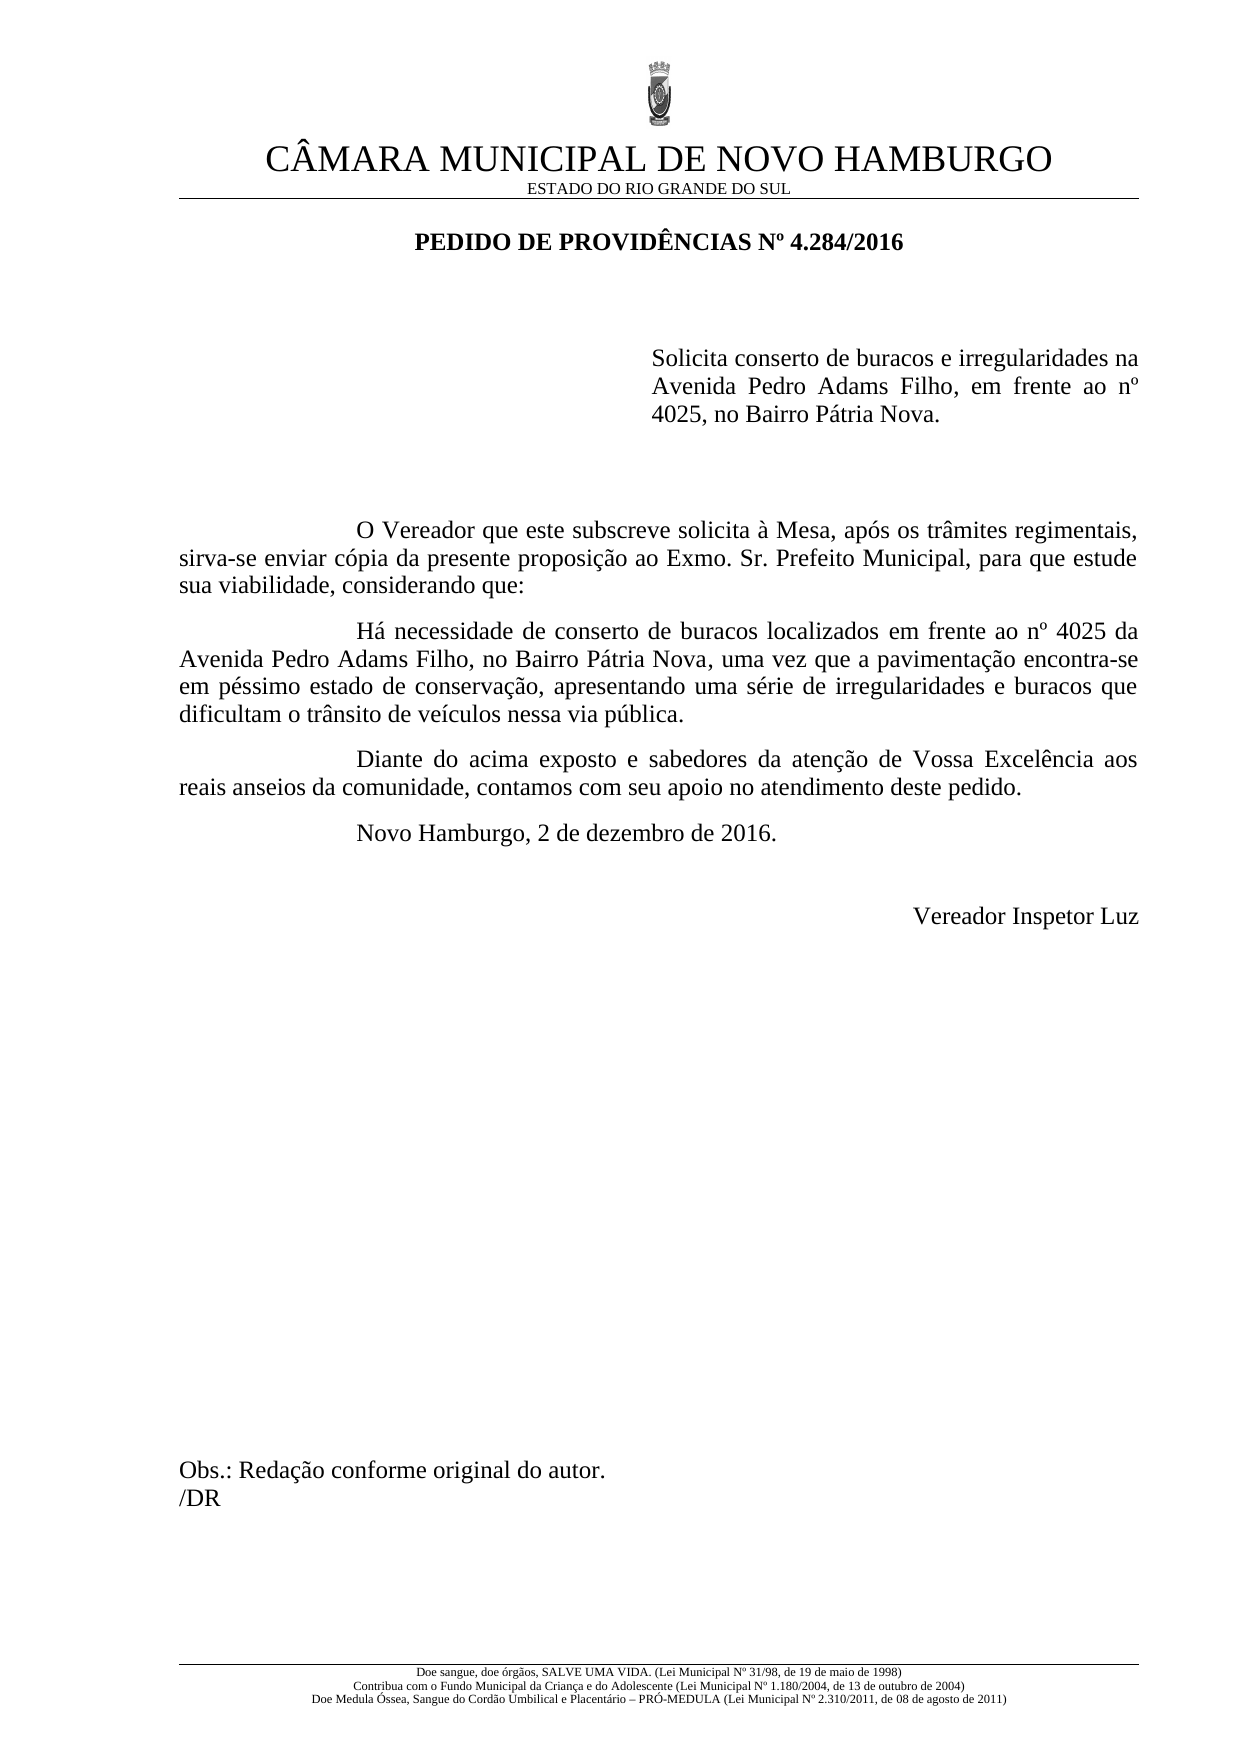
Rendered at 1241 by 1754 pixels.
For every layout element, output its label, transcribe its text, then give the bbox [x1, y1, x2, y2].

text Vereador Inspetor Luz [179, 902, 1139, 929]
text Obs.: Redação conforme original do autor. [179, 1456, 1139, 1484]
text /DR [179, 1484, 1139, 1511]
text PEDIDO DE PROVIDÊNCIAS Nº 4.284/2016 [179, 228, 1139, 256]
text Diante do acima exposto e sabedores da atenção de Vossa Excelência aos reais anseios da comunidade, contamos com seu apoio no atendimento deste pedido. [179, 746, 1139, 801]
text O Vereador que este subscreve solicita à Mesa, após os trâmites regimentais, sirva-se enviar cópia da presente proposição ao Exmo. Sr. Prefeito Municipal, para que estude sua viabilidade, considerando que: [179, 516, 1139, 599]
text Novo Hamburgo, 2 de dezembro de 2016. [179, 819, 1139, 846]
text Há necessidade de conserto de buracos localizados em frente ao nº 4025 da Avenida Pedro Adams Filho, no Bairro Pátria Nova, uma vez que a pavimentação encontra-se em péssimo estado de conservação, apresentando uma série de irregularidades e buracos que dificultam o trânsito de veículos nessa via pública. [179, 617, 1139, 728]
text Solicita conserto de buracos e irregularidades na Avenida Pedro Adams Filho, em frente ao nº 4025, no Bairro Pátria Nova. [651, 344, 1139, 428]
